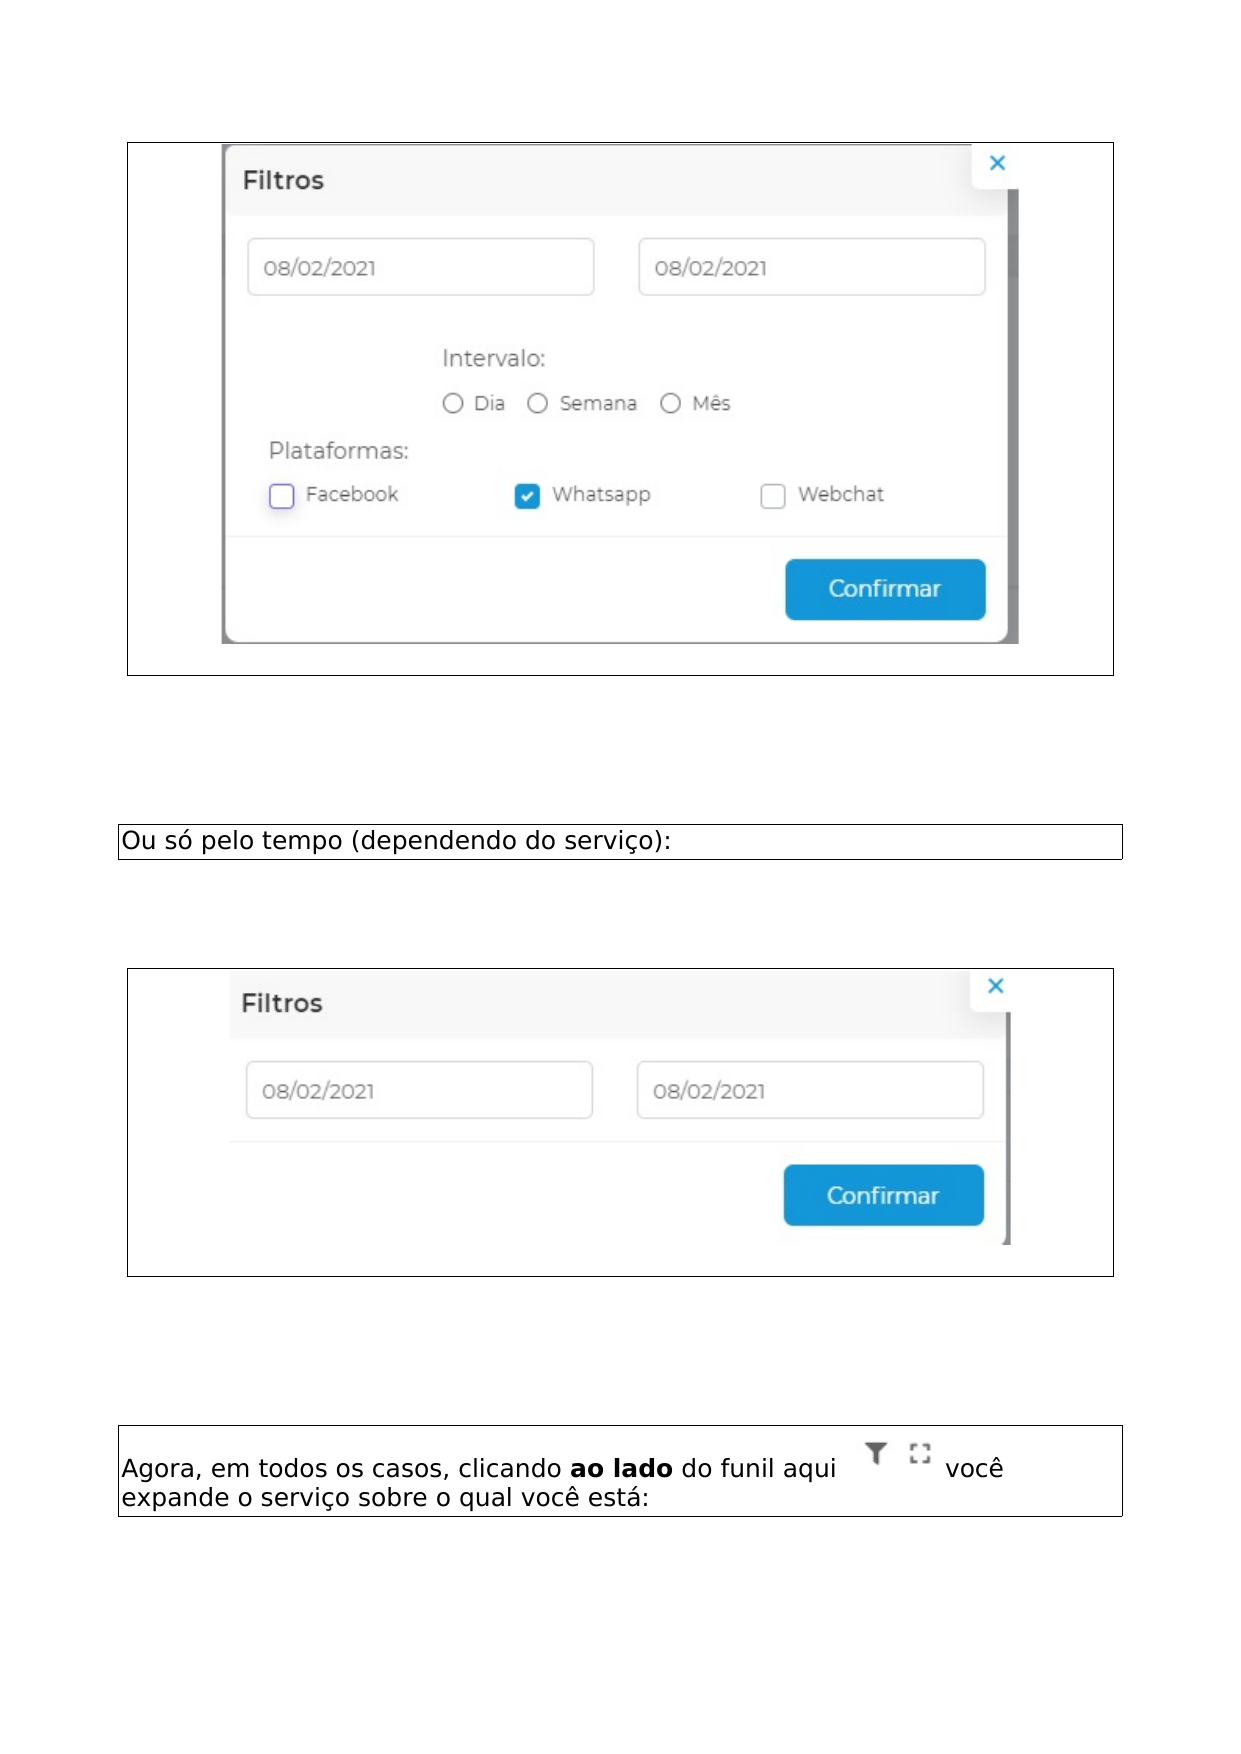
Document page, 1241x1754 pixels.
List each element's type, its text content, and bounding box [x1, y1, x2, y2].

picture [221, 144, 1019, 644]
table_header [128, 143, 1113, 675]
picture [229, 971, 1011, 1245]
picture [844, 1427, 937, 1478]
table_header Ou só pelo tempo (dependendo do serviço): [119, 825, 1122, 858]
table_header [128, 969, 1113, 1276]
table_header Agora, em todos os casos, clicando ao lado do funil aqui você expande o serviço sobre o qual você está: [119, 1426, 1122, 1516]
